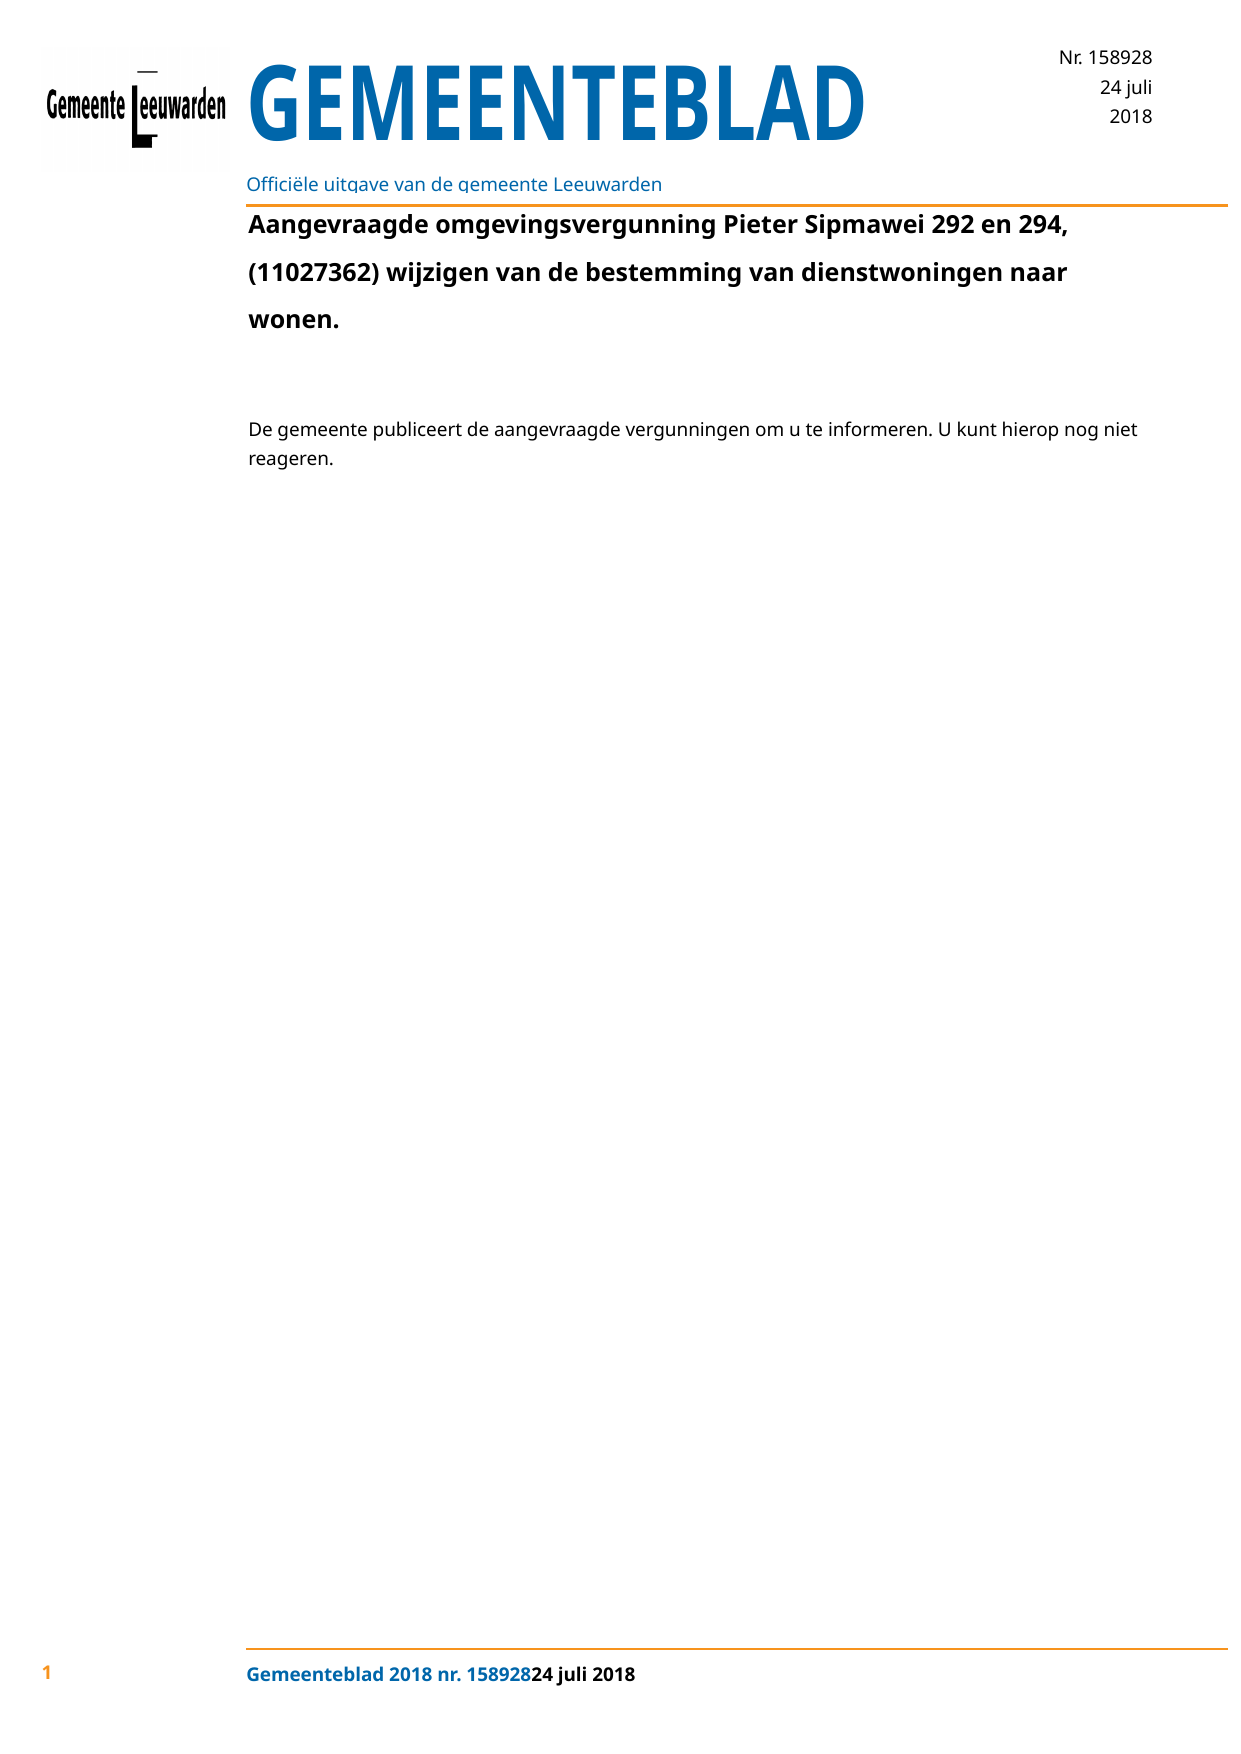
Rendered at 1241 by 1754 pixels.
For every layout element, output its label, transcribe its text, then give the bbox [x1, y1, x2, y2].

text De gemeente publiceert de aangevraagde vergunningen om u te informeren. U kunt hierop nog niet reageren. [248, 416, 1152, 471]
picture [41, 47, 231, 172]
text Aangevraagde omgevingsvergunning Pieter Sipmawei 292 en 294, (11027362) wijzigen van de bestemming van dienstwoningen naar wonen. [248, 207, 1152, 336]
